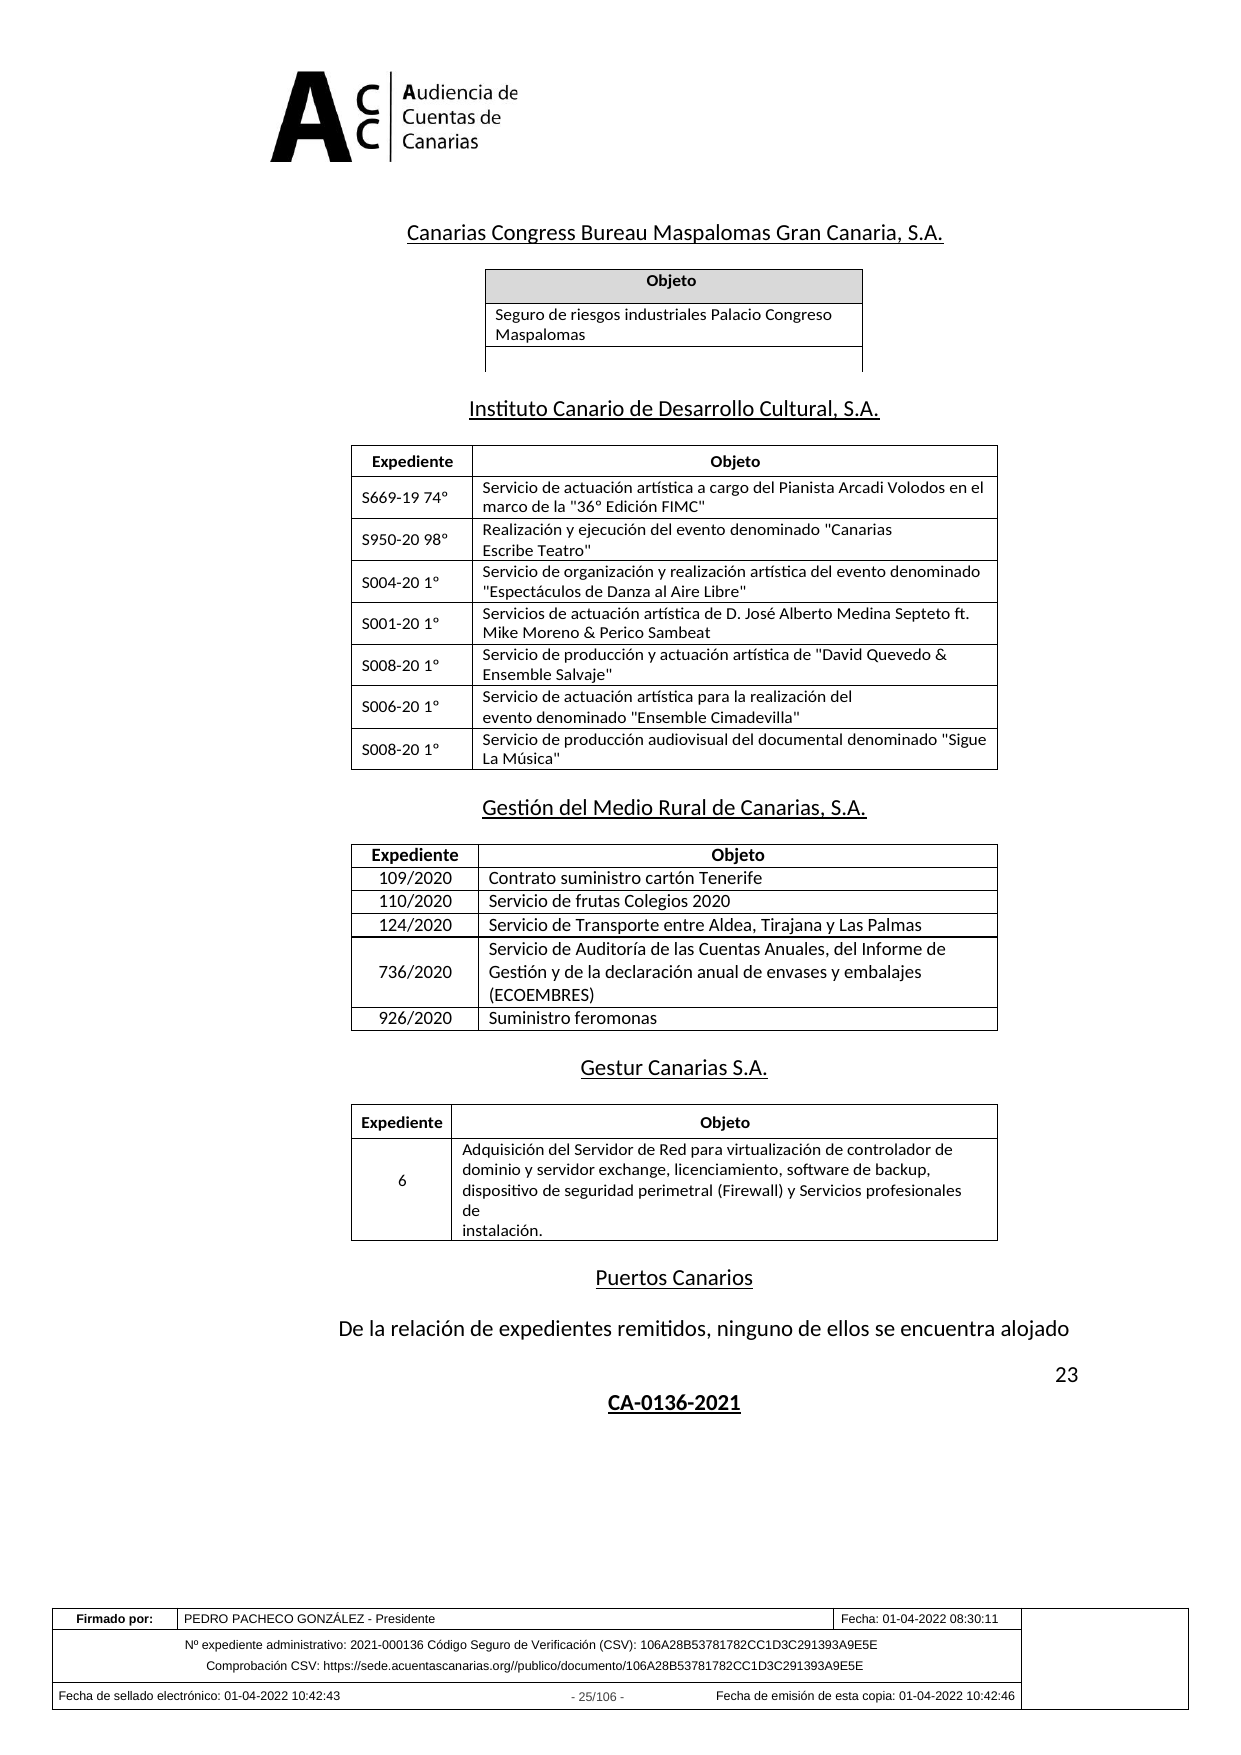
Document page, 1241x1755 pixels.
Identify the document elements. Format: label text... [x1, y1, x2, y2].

table_cell 736/2020 [352, 938, 478, 1007]
table_cell S008-20 1º [352, 645, 472, 685]
table_cell Realización y ejecución del evento denominado "Canarias Escribe Teatro" [473, 519, 997, 560]
text Puertos Canarios [266, 1263, 1082, 1292]
table_cell Servicio de actuación artística para la realización del evento denominado "Ensemble Cimadevilla" [473, 686, 997, 728]
table_cell Servicio de Auditoría de las Cuentas Anuales, del Informe de Gestión y de la declaración anual de envases y embalajes (ECOEMBRES) [479, 938, 997, 1007]
table_header Expediente [352, 1105, 451, 1138]
table_cell S004-20 1º [352, 561, 472, 602]
table_cell Servicio de organización y realización artística del evento denominado "Espectáculos de Danza al Aire Libre" [473, 561, 997, 602]
table_cell Contrato suministro cartón Tenerife [479, 868, 997, 890]
table_cell Suministro feromonas [479, 1008, 997, 1030]
table_cell 110/2020 [352, 891, 478, 913]
table_cell Servicio de frutas Colegios 2020 [479, 891, 997, 913]
table_cell S669-19 74º [352, 477, 472, 518]
table_cell S950-20 98º [352, 519, 472, 560]
table_cell Servicios de actuación artística de D. José Alberto Medina Septeto ft. Mike Moreno & Perico Sambeat [473, 603, 997, 643]
text Canarias Congress Bureau Maspalomas Gran Canaria, S.A. [407, 218, 1201, 247]
table_cell 124/2020 [352, 914, 478, 936]
table_header Expediente [352, 845, 478, 867]
table_header Expediente [352, 446, 472, 476]
table_cell Servicio de actuación artística a cargo del Pianista Arcadi Volodos en el marco de la "36º Edición FIMC" [473, 477, 997, 518]
table_cell Servicio de producción y actuación artística de "David Quevedo & Ensemble Salvaje" [473, 645, 997, 685]
table_cell Servicio de Transporte entre Aldea, Tirajana y Las Palmas [479, 914, 997, 936]
text De la relación de expedientes remitidos, ninguno de ellos se encuentra alojado [270, 1314, 1076, 1342]
table_cell S008-20 1º [352, 729, 472, 769]
text Gestión del Medio Rural de Canarias, S.A. [266, 793, 1082, 821]
text Gestur Canarias S.A. [266, 1053, 1082, 1081]
text Instituto Canario de Desarrollo Cultural, S.A. [266, 394, 1082, 422]
table_cell Adquisición del Servidor de Red para virtualización de controlador de dominio y servidor exchange, licenciamiento, software de backup, dispositivo de seguridad perimetral (Firewall) y Servicios profesionales de instalación. [452, 1139, 997, 1240]
table_cell S001-20 1º [352, 603, 472, 643]
table_header Objeto [479, 845, 997, 867]
table_cell 109/2020 [352, 868, 478, 890]
table_cell 6 [352, 1139, 451, 1240]
table_cell Servicio de producción audiovisual del documental denominado "Sigue La Música" [473, 729, 997, 769]
table_cell S006-20 1º [352, 686, 472, 728]
table_header Objeto [473, 446, 997, 476]
table_cell 926/2020 [352, 1008, 478, 1030]
table_header Objeto [452, 1105, 997, 1138]
